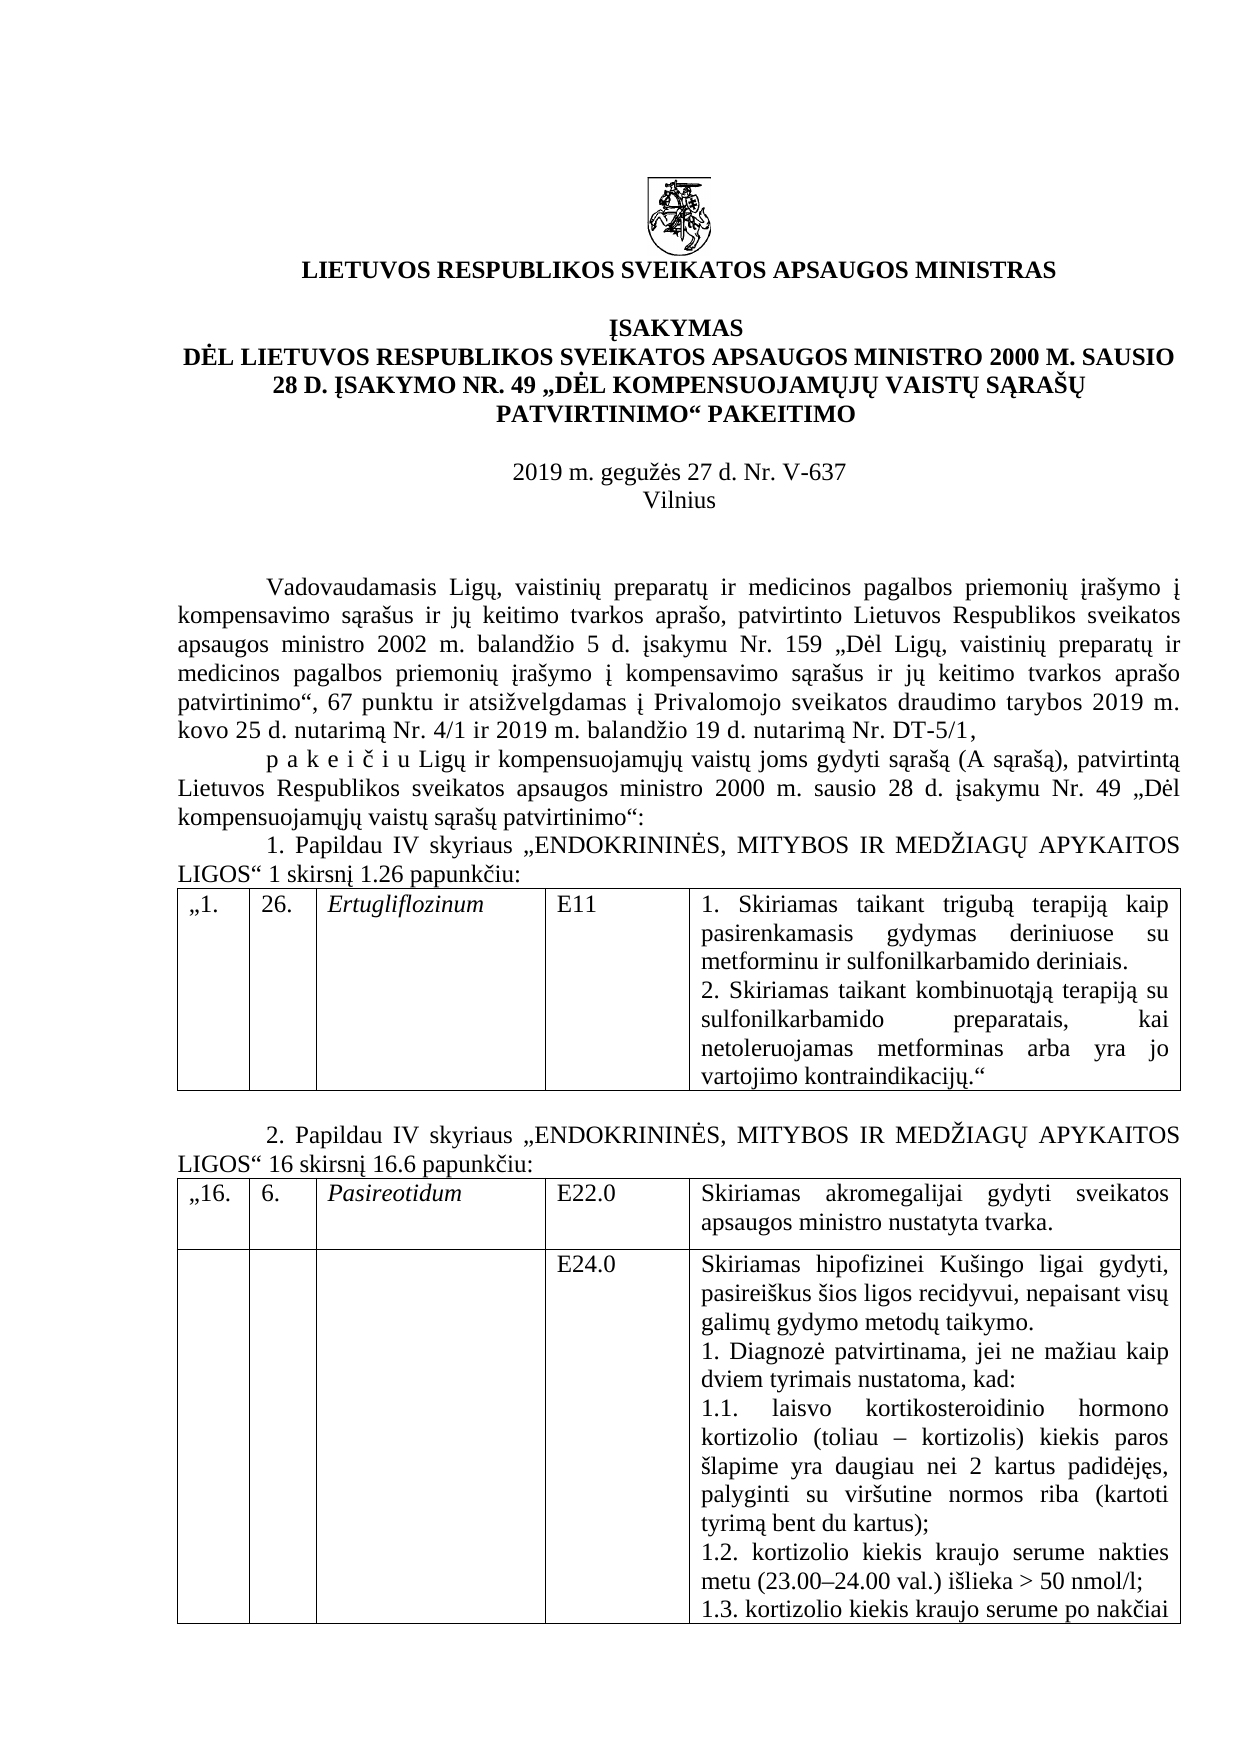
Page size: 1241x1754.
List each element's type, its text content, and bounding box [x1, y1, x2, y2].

table_header „16. [178, 1179, 249, 1248]
table_header Skiriamas akromegalijai gydyti sveikatos apsaugos ministro nustatyta tvarka. [690, 1179, 1180, 1248]
text p a k e i č i u Ligų ir kompensuojamųjų vaistų joms gydyti sąrašą (A sąrašą), patvirtintą Lietuvos Respublikos sveikatos apsaugos ministro 2000 m. sausio 28 d. įsakymu Nr. 49 „Dėl kompensuojamųjų vaistų sąrašų patvirtinimo“: [177, 744, 1181, 830]
text DĖL LIETUVOS RESPUBLIKOS SVEIKATOS APSAUGOS MINISTRO 2000 M. SAUSIO 28 D. ĮSAKYMO NR. 49 „DĖL KOMPENSUOJAMŲJŲ VAISTŲ SĄRAŠŲ PATVIRTINIMO“ PAKEITIMO [177, 342, 1181, 428]
text ĮSAKYMAS [177, 313, 1181, 342]
text Vadovaudamasis Ligų, vaistinių preparatų ir medicinos pagalbos priemonių įrašymo į kompensavimo sąrašus ir jų keitimo tvarkos aprašo, patvirtinto Lietuvos Respublikos sveikatos apsaugos ministro 2002 m. balandžio 5 d. įsakymu Nr. 159 „Dėl Ligų, vaistinių preparatų ir medicinos pagalbos priemonių įrašymo į kompensavimo sąrašus ir jų keitimo tvarkos aprašo patvirtinimo“, 67 punktu ir atsižvelgdamas į Privalomojo sveikatos draudimo tarybos 2019 m. kovo 25 d. nutarimą Nr. 4/1 ir 2019 m. balandžio 19 d. nutarimą Nr. DT-5/1, [177, 572, 1181, 744]
text 1. Papildau IV skyriaus „ENDOKRININĖS, MITYBOS IR MEDŽIAGŲ APYKAITOS LIGOS“ 1 skirsnį 1.26 papunkčiu: [177, 830, 1181, 888]
table_cell E24.0 [546, 1250, 689, 1623]
text 2. Papildau IV skyriaus „ENDOKRININĖS, MITYBOS IR MEDŽIAGŲ APYKAITOS LIGOS“ 16 skirsnį 16.6 papunkčiu: [177, 1120, 1181, 1177]
table_cell Skiriamas hipofizinei Kušingo ligai gydyti, pasireiškus šios ligos recidyvui, nepaisant visų galimų gydymo metodų taikymo. 1. Diagnozė patvirtinama, jei ne mažiau kaip dviem tyrimais nustatoma, kad: 1.1. laisvo kortikosteroidinio hormono kortizolio (toliau – kortizolis) kiekis paros šlapime yra daugiau nei 2 kartus padidėjęs, palyginti su viršutine normos riba (kartoti tyrimą bent du kartus); 1.2. kortizolio kiekis kraujo serume nakties metu (23.00–24.00 val.) išlieka > 50 nmol/l; 1.3. kortizolio kiekis kraujo serume po nakčiai [690, 1250, 1180, 1623]
text LIETUVOS RESPUBLIKOS SVEIKATOS APSAUGOS MINISTRAS [177, 255, 1181, 284]
table_header „1. [178, 889, 249, 1090]
table_header 6. [250, 1179, 316, 1248]
text 2019 m. gegužės 27 d. Nr. V-637 [177, 457, 1181, 485]
table_header E11 [546, 889, 689, 1090]
table_header Ertugliflozinum [317, 889, 545, 1090]
table_header 1. Skiriamas taikant trigubą terapiją kaip pasirenkamasis gydymas deriniuose su metforminu ir sulfonilkarbamido deriniais. 2. Skiriamas taikant kombinuotąją terapiją su sulfonilkarbamido preparatais, kai netoleruojamas metforminas arba yra jo vartojimo kontraindikacijų.“ [690, 889, 1180, 1090]
table_cell [250, 1250, 316, 1623]
table_header Pasireotidum [317, 1179, 545, 1248]
table_header 26. [250, 889, 316, 1090]
table_header E22.0 [546, 1179, 689, 1248]
text Vilnius [177, 485, 1181, 514]
table_cell [317, 1250, 545, 1623]
table_cell [178, 1250, 249, 1623]
